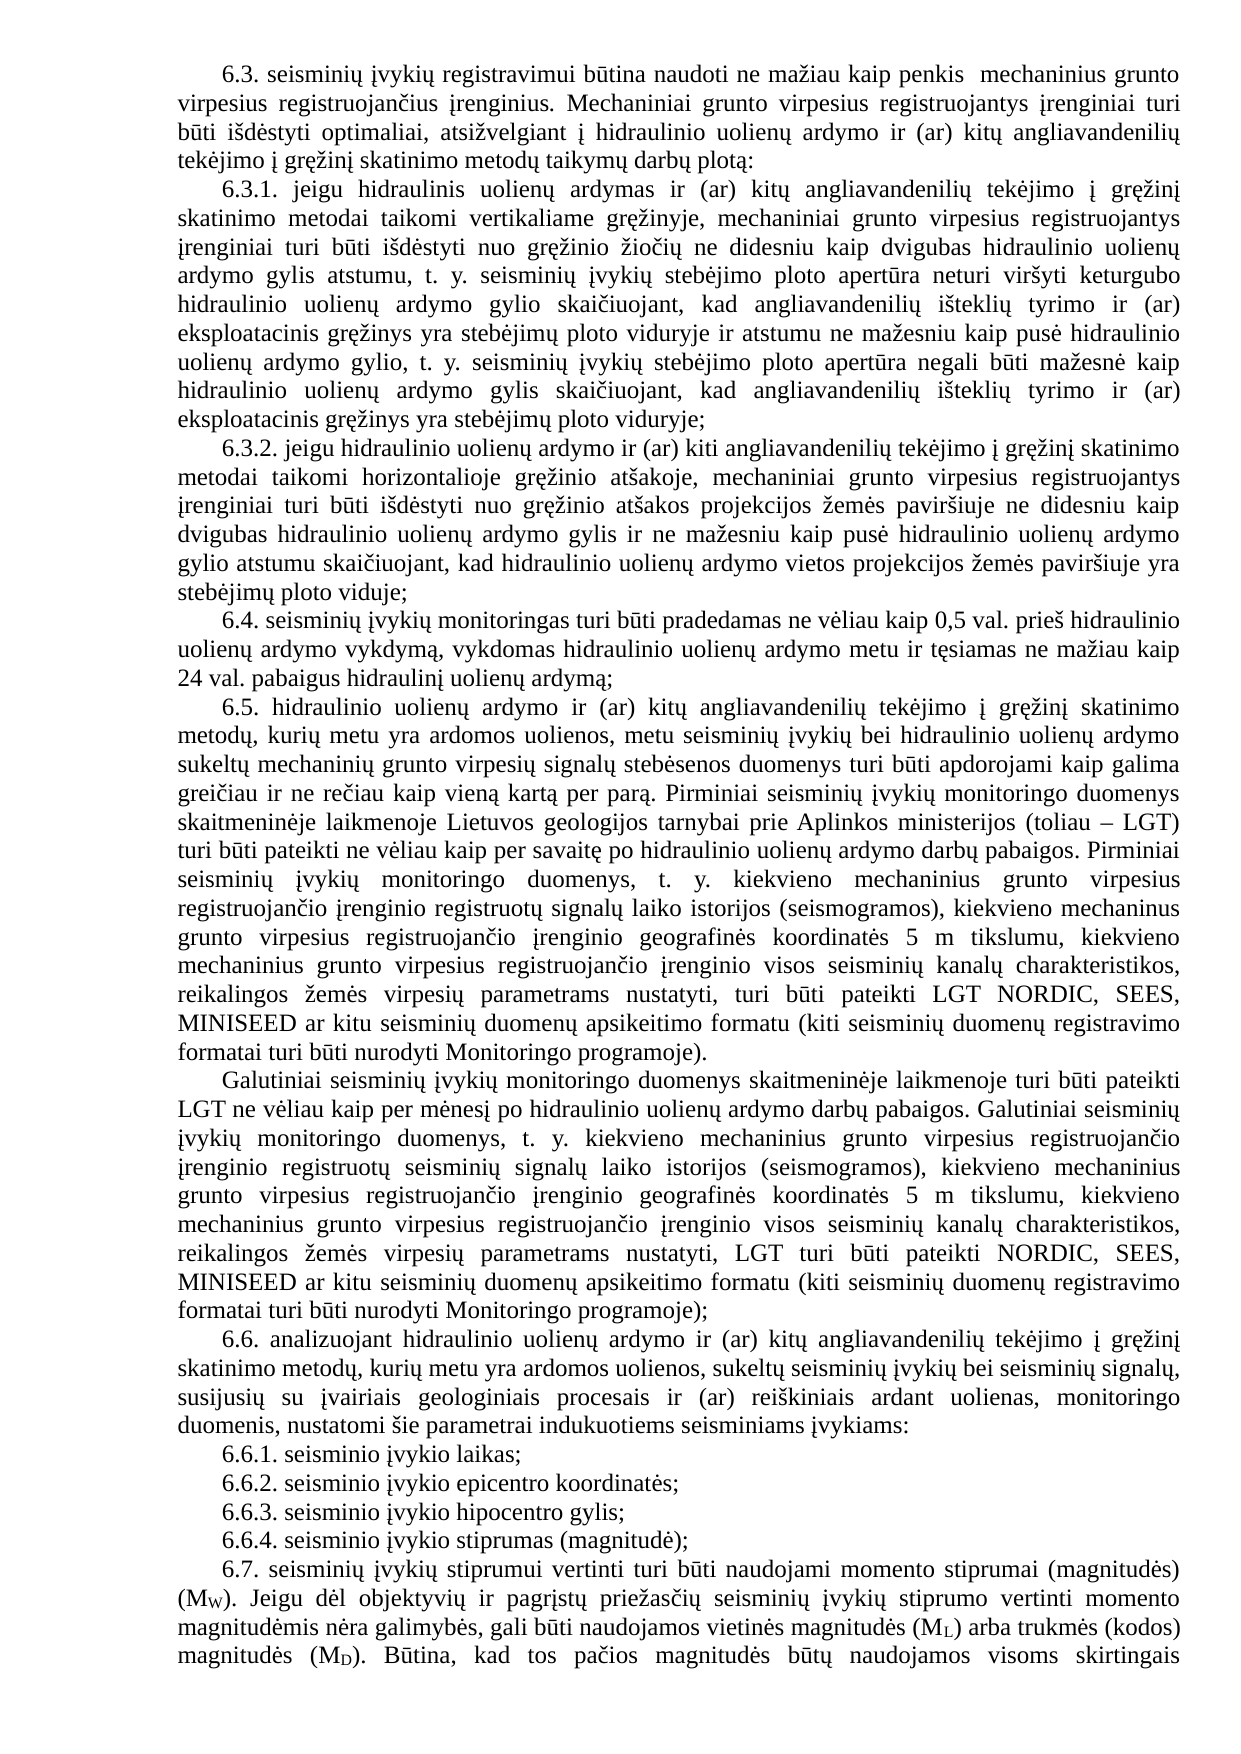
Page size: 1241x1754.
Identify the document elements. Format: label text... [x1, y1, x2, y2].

text 6.6.2. seisminio įvykio epicentro koordinatės; [177, 1468, 1181, 1497]
text 6.3. seisminių įvykių registravimui būtina naudoti ne mažiau kaip penkis mechaninius grunto virpesius registruojančius įrenginius. Mechaniniai grunto virpesius registruojantys įrenginiai turi būti išdėstyti optimaliai, atsižvelgiant į hidraulinio uolienų ardymo ir (ar) kitų angliavandenilių tekėjimo į gręžinį skatinimo metodų taikymų darbų plotą: [177, 59, 1181, 174]
text 6.6. analizuojant hidraulinio uolienų ardymo ir (ar) kitų angliavandenilių tekėjimo į gręžinį skatinimo metodų, kurių metu yra ardomos uolienos, sukeltų seisminių įvykių bei seisminių signalų, susijusių su įvairiais geologiniais procesais ir (ar) reiškiniais ardant uolienas, monitoringo duomenis, nustatomi šie parametrai indukuotiems seisminiams įvykiams: [177, 1324, 1181, 1439]
text 6.3.1. jeigu hidraulinis uolienų ardymas ir (ar) kitų angliavandenilių tekėjimo į gręžinį skatinimo metodai taikomi vertikaliame gręžinyje, mechaniniai grunto virpesius registruojantys įrenginiai turi būti išdėstyti nuo gręžinio žiočių ne didesniu kaip dvigubas hidraulinio uolienų ardymo gylis atstumu, t. y. seisminių įvykių stebėjimo ploto apertūra neturi viršyti keturgubo hidraulinio uolienų ardymo gylio skaičiuojant, kad angliavandenilių išteklių tyrimo ir (ar) eksploatacinis gręžinys yra stebėjimų ploto viduryje ir atstumu ne mažesniu kaip pusė hidraulinio uolienų ardymo gylio, t. y. seisminių įvykių stebėjimo ploto apertūra negali būti mažesnė kaip hidraulinio uolienų ardymo gylis skaičiuojant, kad angliavandenilių išteklių tyrimo ir (ar) eksploatacinis gręžinys yra stebėjimų ploto viduryje; [177, 174, 1181, 433]
text 6.6.3. seisminio įvykio hipocentro gylis; [177, 1497, 1181, 1525]
text 6.5. hidraulinio uolienų ardymo ir (ar) kitų angliavandenilių tekėjimo į gręžinį skatinimo metodų, kurių metu yra ardomos uolienos, metu seisminių įvykių bei hidraulinio uolienų ardymo sukeltų mechaninių grunto virpesių signalų stebėsenos duomenys turi būti apdorojami kaip galima greičiau ir ne rečiau kaip vieną kartą per parą. Pirminiai seisminių įvykių monitoringo duomenys skaitmeninėje laikmenoje Lietuvos geologijos tarnybai prie Aplinkos ministerijos (toliau – LGT) turi būti pateikti ne vėliau kaip per savaitę po hidraulinio uolienų ardymo darbų pabaigos. Pirminiai seisminių įvykių monitoringo duomenys, t. y. kiekvieno mechaninius grunto virpesius registruojančio įrenginio registruotų signalų laiko istorijos (seismogramos), kiekvieno mechaninus grunto virpesius registruojančio įrenginio geografinės koordinatės 5 m tikslumu, kiekvieno mechaninius grunto virpesius registruojančio įrenginio visos seisminių kanalų charakteristikos, reikalingos žemės virpesių parametrams nustatyti, turi būti pateikti LGT NORDIC, SEES, MINISEED ar kitu seisminių duomenų apsikeitimo formatu (kiti seisminių duomenų registravimo formatai turi būti nurodyti Monitoringo programoje). [177, 692, 1181, 1065]
text 6.7. seisminių įvykių stiprumui vertinti turi būti naudojami momento stiprumai (magnitudės) (MW). Jeigu dėl objektyvių ir pagrįstų priežasčių seisminių įvykių stiprumo vertinti momento magnitudėmis nėra galimybės, gali būti naudojamos vietinės magnitudės (ML) arba trukmės (kodos) magnitudės (MD). Būtina, kad tos pačios magnitudės būtų naudojamos visoms skirtingais [177, 1554, 1181, 1669]
text 6.6.1. seisminio įvykio laikas; [177, 1439, 1181, 1468]
text 6.4. seisminių įvykių monitoringas turi būti pradedamas ne vėliau kaip 0,5 val. prieš hidraulinio uolienų ardymo vykdymą, vykdomas hidraulinio uolienų ardymo metu ir tęsiamas ne mažiau kaip 24 val. pabaigus hidraulinį uolienų ardymą; [177, 605, 1181, 692]
text 6.3.2. jeigu hidraulinio uolienų ardymo ir (ar) kiti angliavandenilių tekėjimo į gręžinį skatinimo metodai taikomi horizontalioje gręžinio atšakoje, mechaniniai grunto virpesius registruojantys įrenginiai turi būti išdėstyti nuo gręžinio atšakos projekcijos žemės paviršiuje ne didesniu kaip dvigubas hidraulinio uolienų ardymo gylis ir ne mažesniu kaip pusė hidraulinio uolienų ardymo gylio atstumu skaičiuojant, kad hidraulinio uolienų ardymo vietos projekcijos žemės paviršiuje yra stebėjimų ploto viduje; [177, 433, 1181, 605]
text 6.6.4. seisminio įvykio stiprumas (magnitudė); [177, 1525, 1181, 1554]
text Galutiniai seisminių įvykių monitoringo duomenys skaitmeninėje laikmenoje turi būti pateikti LGT ne vėliau kaip per mėnesį po hidraulinio uolienų ardymo darbų pabaigos. Galutiniai seisminių įvykių monitoringo duomenys, t. y. kiekvieno mechaninius grunto virpesius registruojančio įrenginio registruotų seisminių signalų laiko istorijos (seismogramos), kiekvieno mechaninius grunto virpesius registruojančio įrenginio geografinės koordinatės 5 m tikslumu, kiekvieno mechaninius grunto virpesius registruojančio įrenginio visos seisminių kanalų charakteristikos, reikalingos žemės virpesių parametrams nustatyti, LGT turi būti pateikti NORDIC, SEES, MINISEED ar kitu seisminių duomenų apsikeitimo formatu (kiti seisminių duomenų registravimo formatai turi būti nurodyti Monitoringo programoje); [177, 1065, 1181, 1324]
